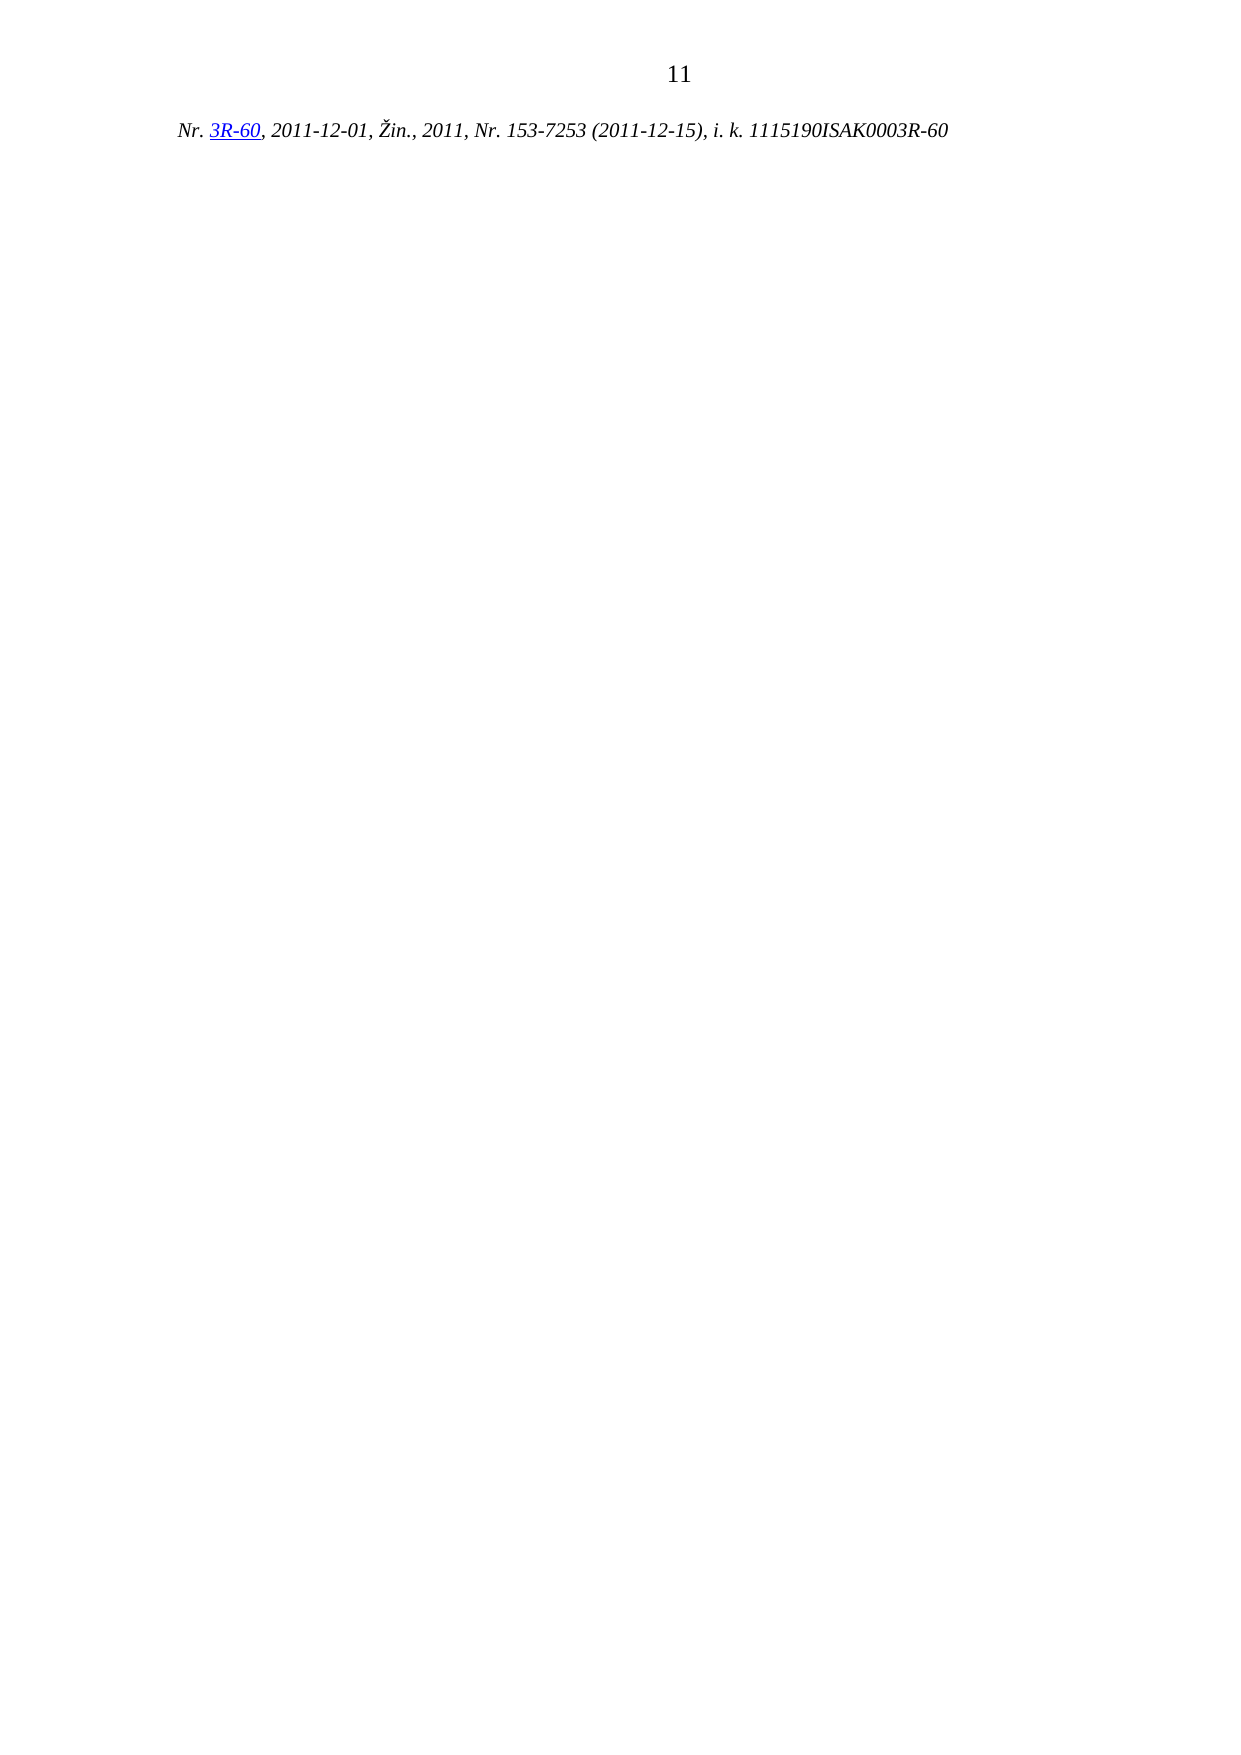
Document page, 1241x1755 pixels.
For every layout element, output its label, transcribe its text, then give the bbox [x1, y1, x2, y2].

text Nr. 3R-60, 2011-12-01, Žin., 2011, Nr. 153-7253 (2011-12-15), i. k. 1115190ISAK0003R-60 [177, 118, 1181, 142]
